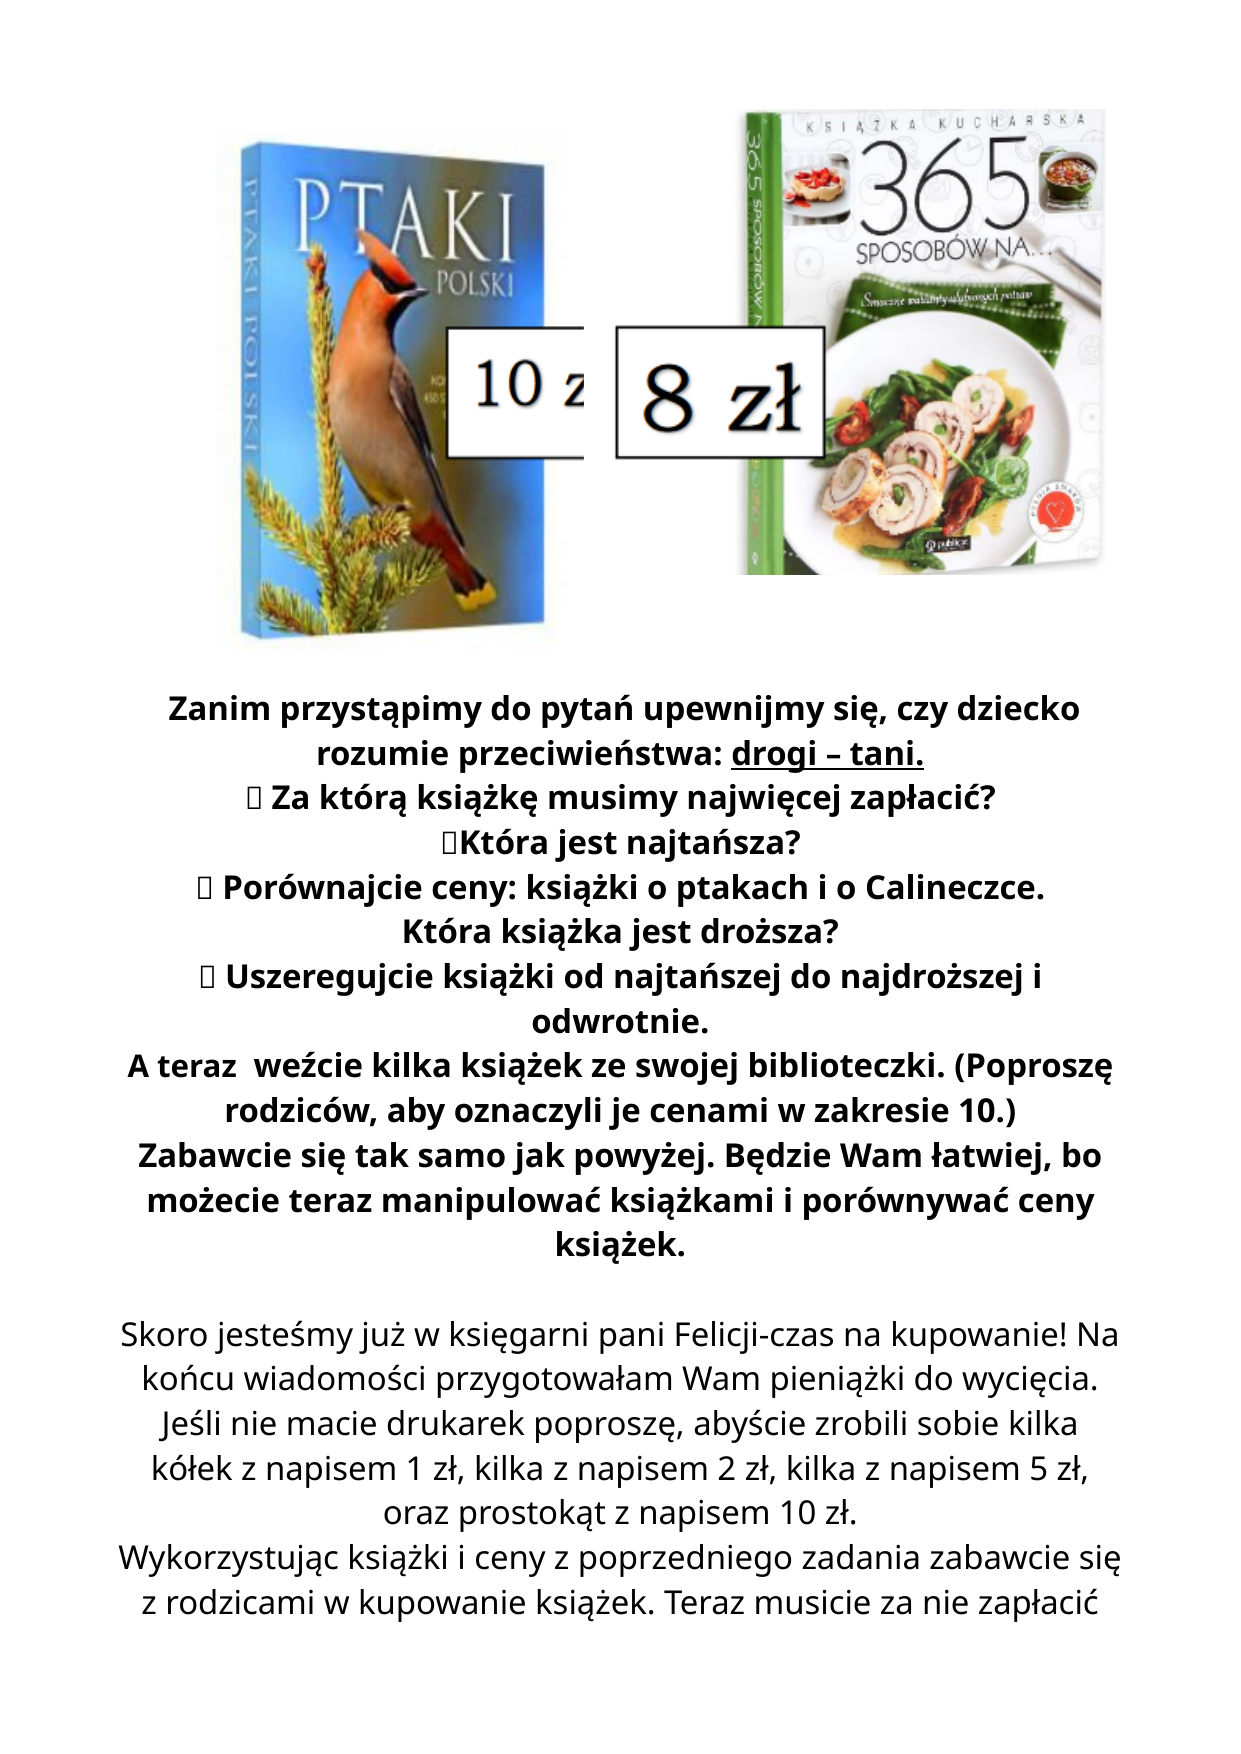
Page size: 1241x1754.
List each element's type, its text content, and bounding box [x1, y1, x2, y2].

text A teraz weźcie kilka książek ze swojej biblioteczki. (Poproszę rodziców, aby oznaczyli je cenami w zakresie 10.) Zabawcie się tak samo jak powyżej. Będzie Wam łatwiej, bo możecie teraz manipulować książkami i porównywać ceny książek. [118, 1043, 1122, 1266]
text Która jest najtańsza? [118, 819, 1122, 864]
text Skoro jesteśmy już w księgarni pani Felicji-czas na kupowanie! Na końcu wiadomości przygotowałam Wam pieniążki do wycięcia. Jeśli nie macie drukarek poproszę, abyście zrobili sobie kilka kółek z napisem 1 zł, kilka z napisem 2 zł, kilka z napisem 5 zł, oraz prostokąt z napisem 10 zł. Wykorzystując książki i ceny z poprzedniego zadania zabawcie się z rodzicami w kupowanie książek. Teraz musicie za nie zapłacić [118, 1311, 1122, 1624]
text  Za którą książkę musimy najwięcej zapłacić? [118, 775, 1122, 819]
text Zanim przystąpimy do pytań upewnijmy się, czy dziecko rozumie przeciwieństwa: drogi – tani. [118, 118, 1122, 775]
text  Uszeregujcie książki od najtańszej do najdroższej i odwrotnie. [118, 953, 1122, 1043]
text  Porównajcie ceny: książki o ptakach i o Calineczce. Która książka jest droższa? [118, 864, 1122, 953]
